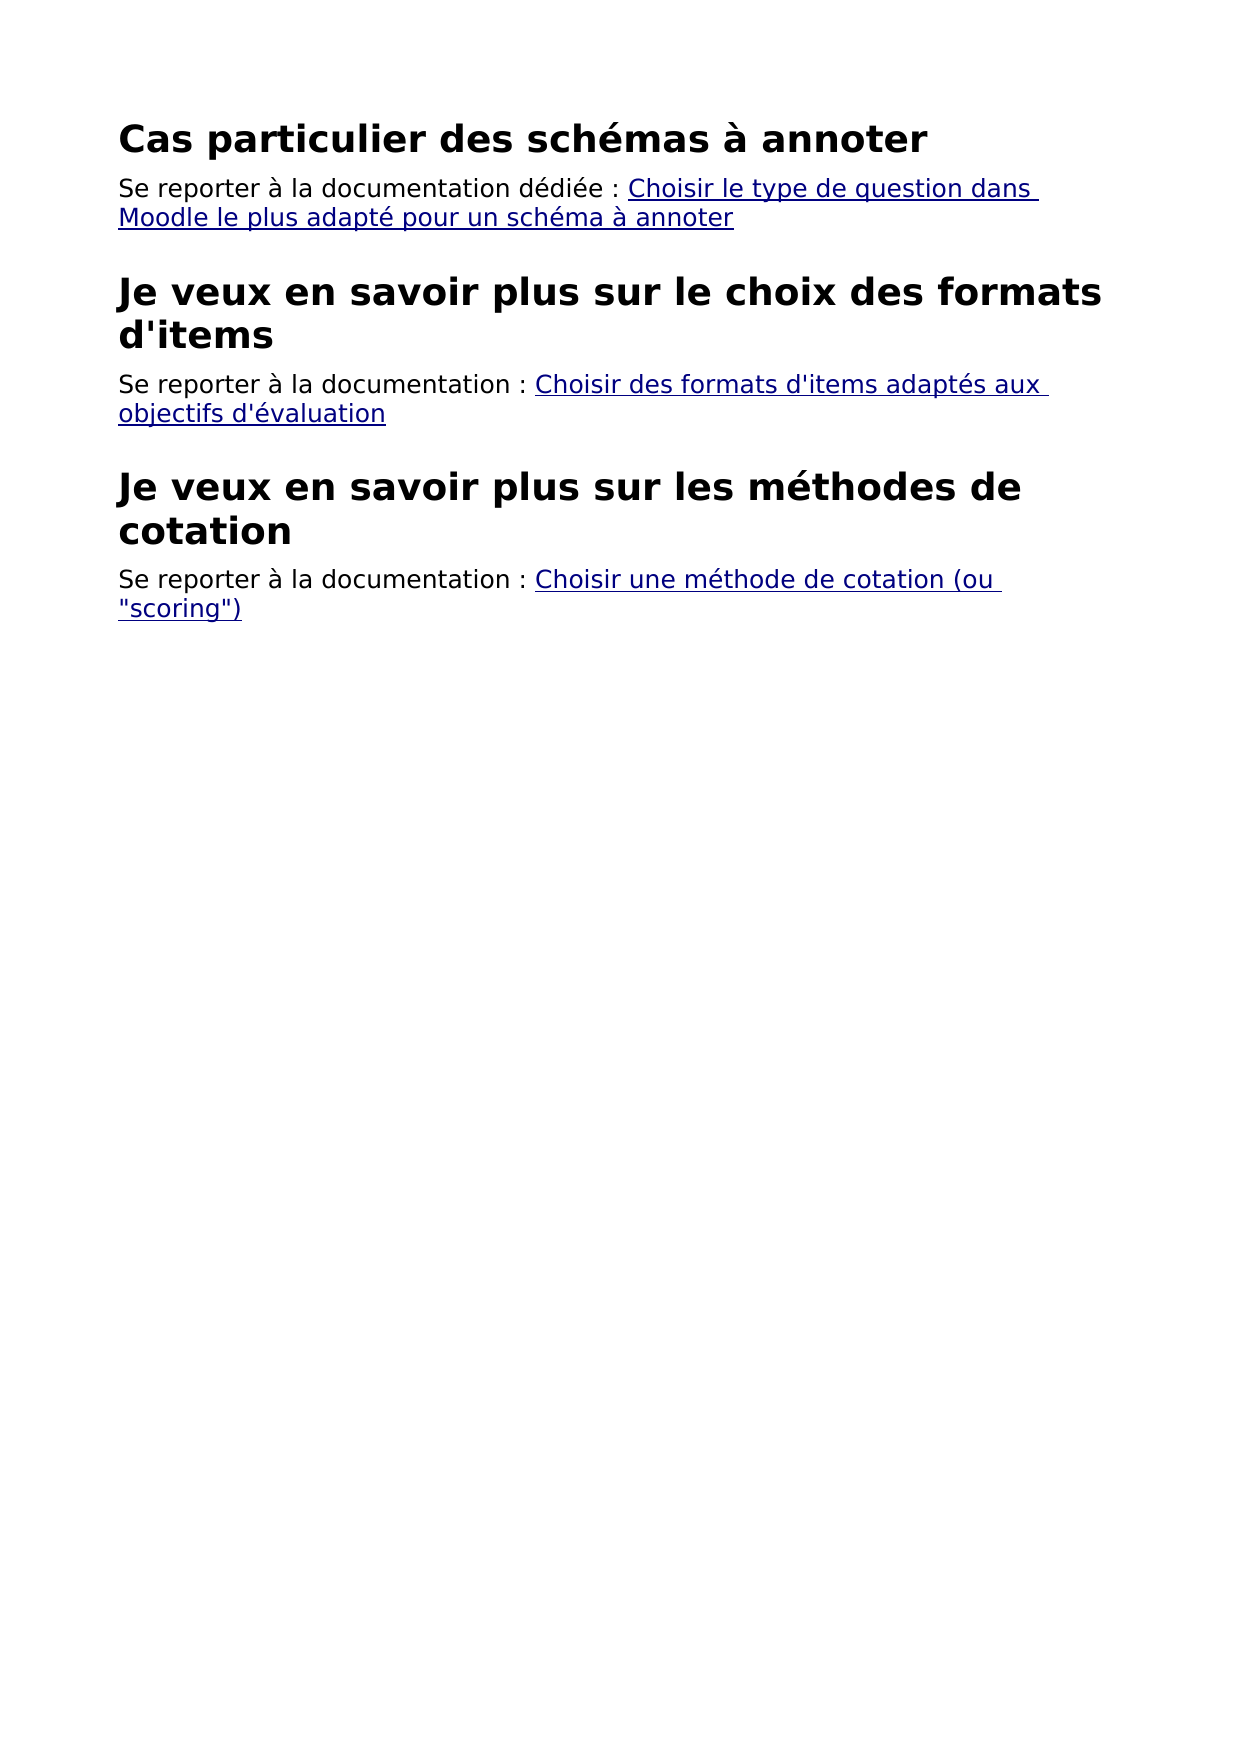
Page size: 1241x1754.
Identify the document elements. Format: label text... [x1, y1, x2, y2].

text Se reporter à la documentation dédiée : Choisir le type de question dans Moodle le plus adapté pour un schéma à annoter [118, 174, 1122, 233]
text Se reporter à la documentation : Choisir une méthode de cotation (ou "scoring") [118, 566, 1122, 624]
subtitle Je veux en savoir plus sur les méthodes de cotation [118, 466, 1122, 553]
subtitle Je veux en savoir plus sur le choix des formats d'items [118, 270, 1122, 357]
subtitle Cas particulier des schémas à annoter [118, 118, 1122, 162]
text Se reporter à la documentation : Choisir des formats d'items adaptés aux objectifs d'évaluation [118, 370, 1122, 428]
